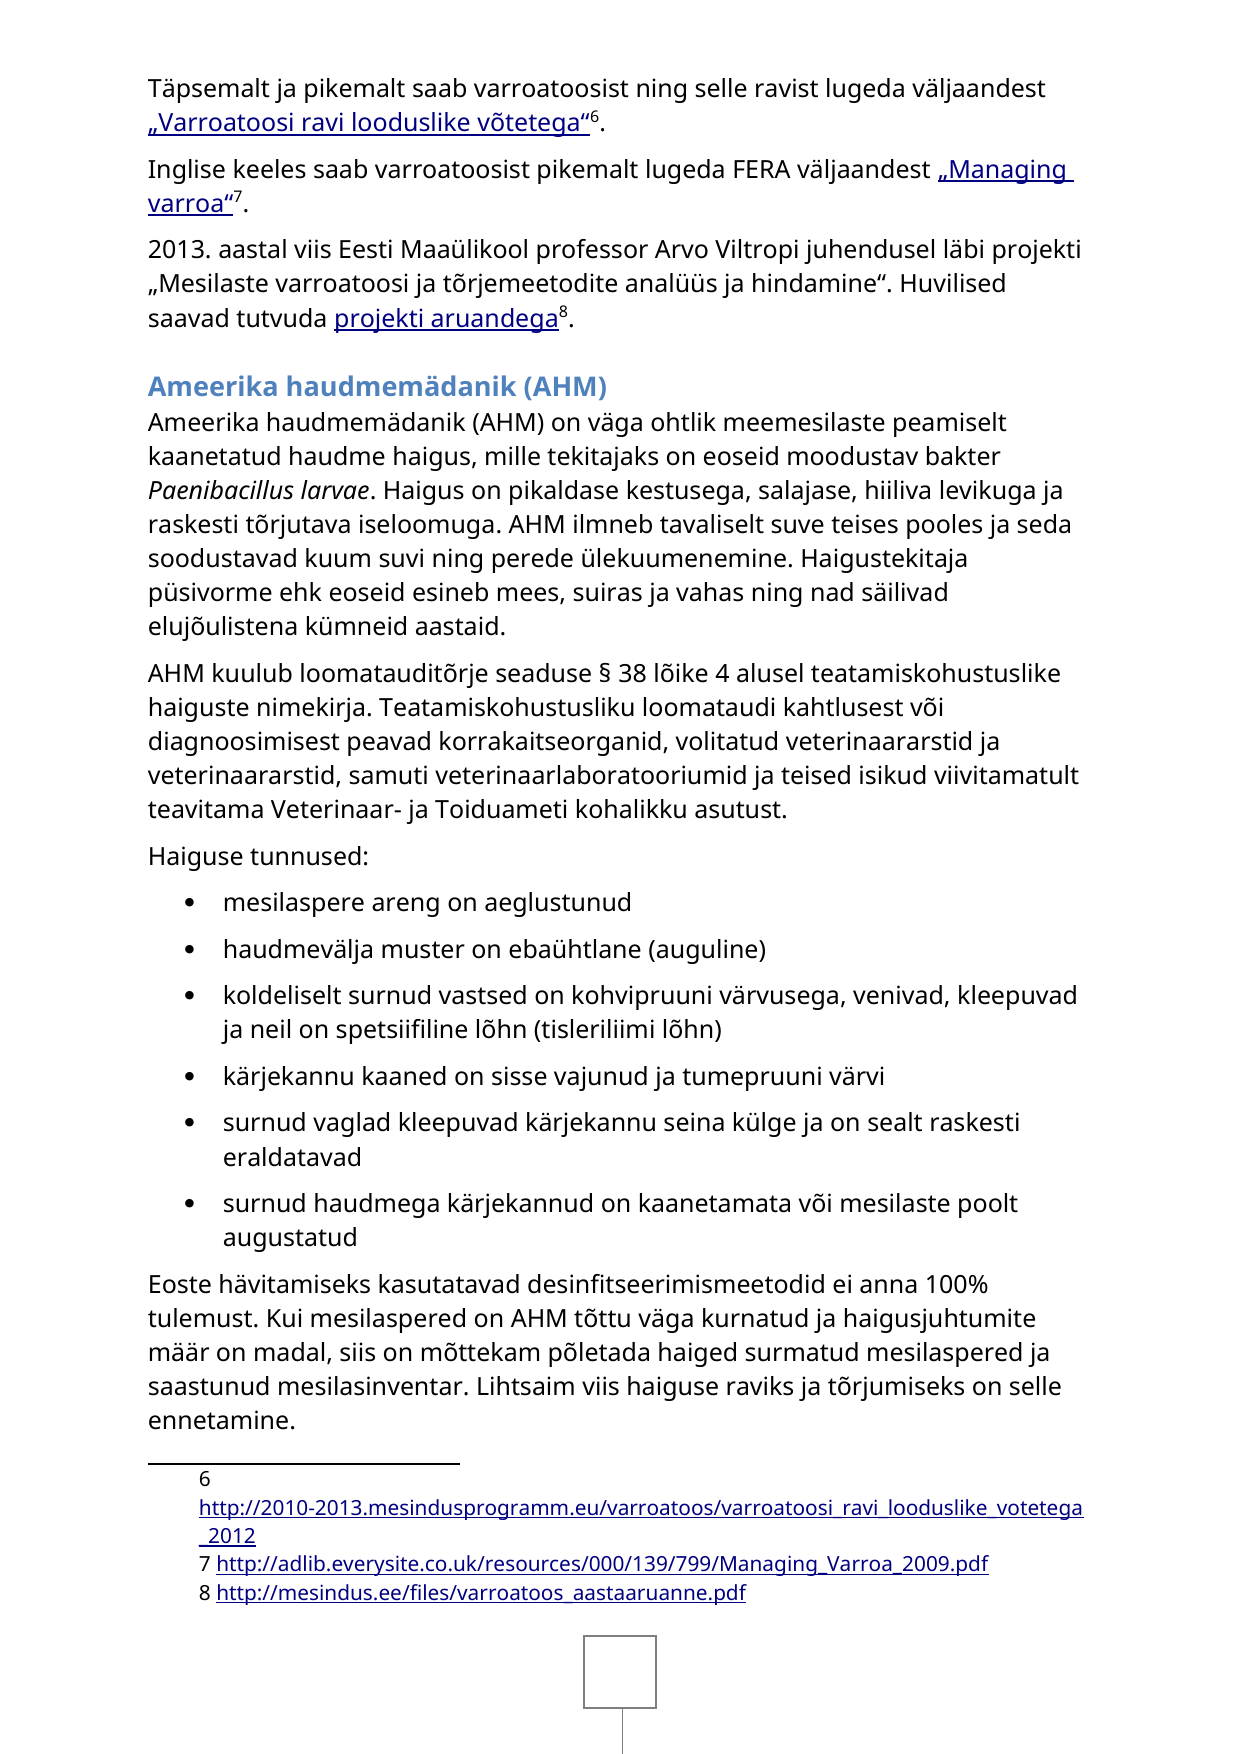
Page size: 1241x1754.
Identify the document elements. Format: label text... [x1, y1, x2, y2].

text AHM kuulub loomatauditõrje seaduse § 38 lõike 4 alusel teatamiskohustuslike haiguste nimekirja. Teatamiskohustusliku loomataudi kahtlusest või diagnoosimisest peavad korrakaitseorganid, volitatud veterinaararstid ja veterinaararstid, samuti veterinaarlaboratooriumid ja teised isikud viivitamatult teavitama Veterinaar- ja Toiduameti kohalikku asutust. [148, 655, 1090, 826]
list surnud vaglad kleepuvad kärjekannu seina külge ja on sealt raskesti eraldatavad [185, 1105, 1090, 1173]
text 2013. aastal viis Eesti Maaülikool professor Arvo Viltropi juhendusel läbi projekti „Mesilaste varroatoosi ja tõrjemeetodite analüüs ja hindamine“. Huvilised saavad tutvuda projekti aruandega. [148, 232, 1090, 334]
text Ameerika haudmemädanik (AHM) on väga ohtlik meemesilaste peamiselt kaanetatud haudme haigus, mille tekitajaks on eoseid moodustav bakter Paenibacillus larvae. Haigus on pikaldase kestusega, salajase, hiiliva levikuga ja raskesti tõrjutava iseloomuga. AHM ilmneb tavaliselt suve teises pooles ja seda soodustavad kuum suvi ning perede ülekuumenemine. Haigustekitaja püsivorme ehk eoseid esineb mees, suiras ja vahas ning nad säilivad elujõulistena kümneid aastaid. [148, 404, 1090, 643]
text Inglise keeles saab varroatoosist pikemalt lugeda FERA väljaandest „Managing varroa“. [148, 151, 1090, 219]
text http://2010-2013.mesindusprogramm.eu/varroatoos/varroatoosi_ravi_looduslike_votetega_2012 [199, 1464, 1093, 1549]
subtitle Ameerika haudmemädanik (AHM) [148, 368, 1090, 404]
text Eoste hävitamiseks kasutatavad desinfitseerimismeetodid ei anna 100% tulemust. Kui mesilaspered on AHM tõttu väga kurnatud ja haigusjuhtumite määr on madal, siis on mõttekam põletada haiged surmatud mesilaspered ja saastunud mesilasinventar. Lihtsaim viis haiguse raviks ja tõrjumiseks on selle ennetamine. [148, 1266, 1090, 1437]
list surnud haudmega kärjekannud on kaanetamata või mesilaste poolt augustatud [185, 1186, 1090, 1254]
text http://mesindus.ee/files/varroatoos_aastaaruanne.pdf [199, 1578, 1093, 1606]
text Haiguse tunnused: [148, 838, 1090, 872]
list mesilaspere areng on aeglustunud [185, 885, 1090, 919]
list haudmevälja muster on ebaühtlane (auguline) [185, 931, 1090, 965]
list kärjekannu kaaned on sisse vajunud ja tumepruuni värvi [185, 1058, 1090, 1093]
text http://adlib.everysite.co.uk/resources/000/139/799/Managing_Varroa_2009.pdf [199, 1549, 1093, 1578]
list koldeliselt surnud vastsed on kohvipruuni värvusega, venivad, kleepuvad ja neil on spetsiifiline lõhn (tisleriliimi lõhn) [185, 978, 1090, 1046]
text Täpsemalt ja pikemalt saab varroatoosist ning selle ravist lugeda väljaandest „Varroatoosi ravi looduslike võtetega“. [148, 71, 1090, 139]
